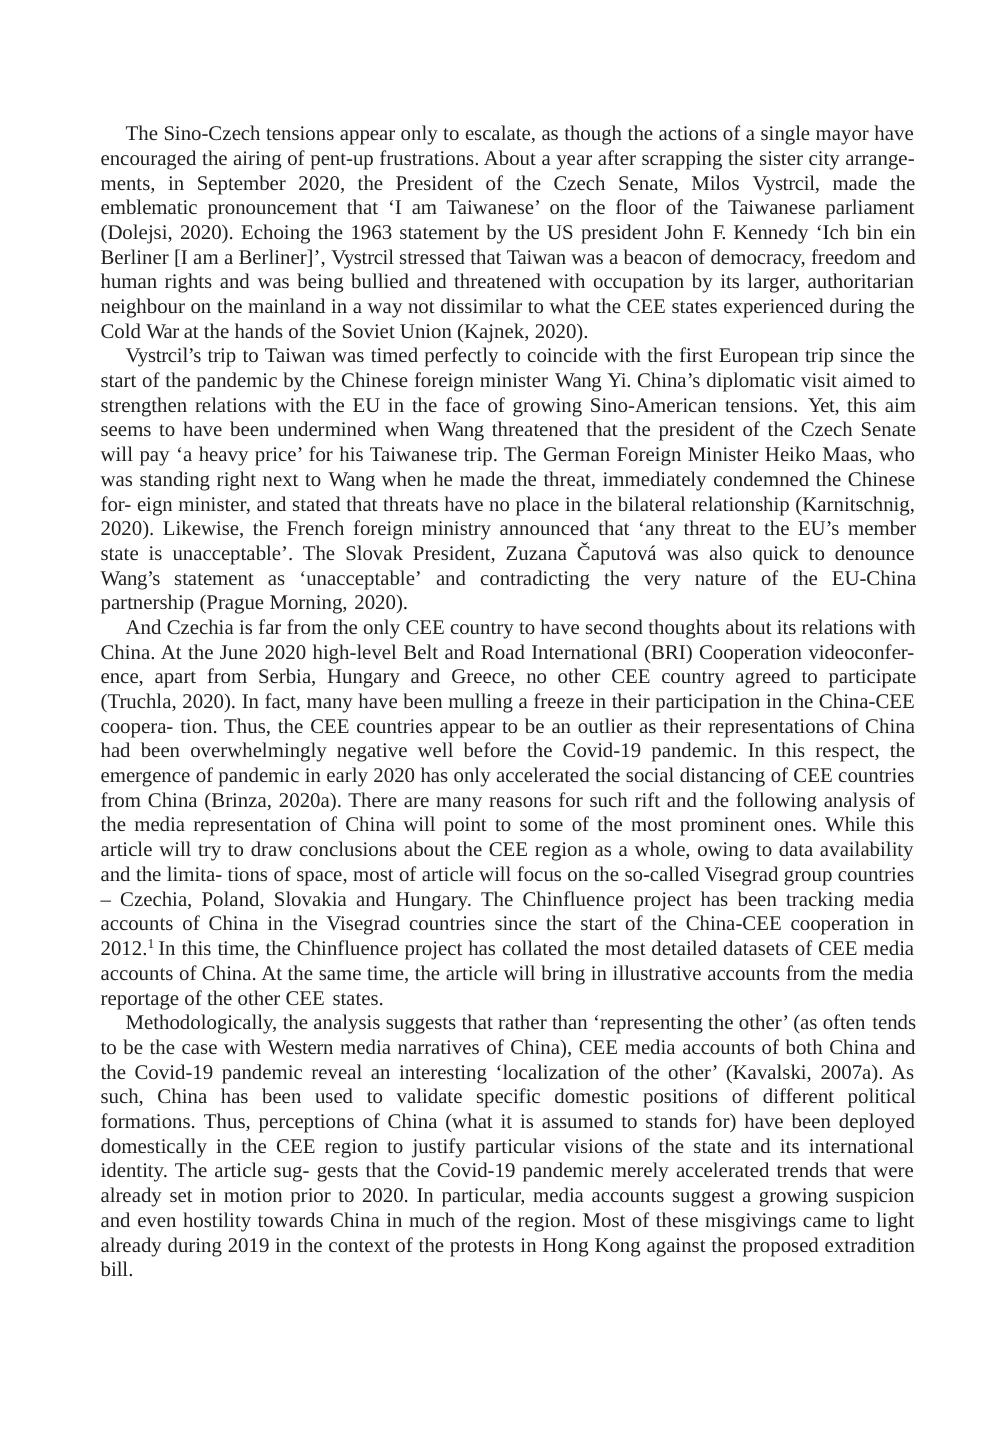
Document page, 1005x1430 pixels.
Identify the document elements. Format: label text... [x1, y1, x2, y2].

text The Sino-Czech tensions appear only to escalate, as though the actions of a single mayor have encouraged the airing of pent-up frustrations. About a year after scrapping the sister city arrange- ments, in September 2020, the President of the Czech Senate, Milos Vystrcil, made the emblematic pronouncement that ‘I am Taiwanese’ on the floor of the Taiwanese parliament (Dolejsi, 2020). Echoing the 1963 statement by the US president John F. Kennedy ‘Ich bin ein Berliner [I am a Berliner]’, Vystrcil stressed that Taiwan was a beacon of democracy, freedom and human rights and was being bullied and threatened with occupation by its larger, authoritarian neighbour on the mainland in a way not dissimilar to what the CEE states experienced during the Cold War at the hands of the Soviet Union (Kajnek, 2020). [100, 121, 916, 343]
text Methodologically, the analysis suggests that rather than ‘representing the other’ (as often tends to be the case with Western media narratives of China), CEE media accounts of both China and the Covid-19 pandemic reveal an interesting ‘localization of the other’ (Kavalski, 2007a). As such, China has been used to validate specific domestic positions of different political formations. Thus, perceptions of China (what it is assumed to stands for) have been deployed domestically in the CEE region to justify particular visions of the state and its international identity. The article sug- gests that the Covid-19 pandemic merely accelerated trends that were already set in motion prior to 2020. In particular, media accounts suggest a growing suspicion and even hostility towards China in much of the region. Most of these misgivings came to light already during 2019 in the context of the protests in Hong Kong against the proposed extradition bill. [100, 1010, 916, 1281]
text And Czechia is far from the only CEE country to have second thoughts about its relations with China. At the June 2020 high-level Belt and Road International (BRI) Cooperation videoconfer- ence, apart from Serbia, Hungary and Greece, no other CEE country agreed to participate (Truchla, 2020). In fact, many have been mulling a freeze in their participation in the China-CEE coopera- tion. Thus, the CEE countries appear to be an outlier as their representations of China had been overwhelmingly negative well before the Covid-19 pandemic. In this respect, the emergence of pandemic in early 2020 has only accelerated the social distancing of CEE countries from China (Brinza, 2020a). There are many reasons for such rift and the following analysis of the media representation of China will point to some of the most prominent ones. While this article will try to draw conclusions about the CEE region as a whole, owing to data availability and the limita- tions of space, most of article will focus on the so-called Visegrad group countries – Czechia, Poland, Slovakia and Hungary. The Chinfluence project has been tracking media accounts of China in the Visegrad countries since the start of the China-CEE cooperation in 2012.1 In this time, the Chinfluence project has collated the most detailed datasets of CEE media accounts of China. At the same time, the article will bring in illustrative accounts from the media reportage of the other CEE states. [100, 615, 916, 1010]
text Vystrcil’s trip to Taiwan was timed perfectly to coincide with the first European trip since the start of the pandemic by the Chinese foreign minister Wang Yi. China’s diplomatic visit aimed to strengthen relations with the EU in the face of growing Sino-American tensions. Yet, this aim seems to have been undermined when Wang threatened that the president of the Czech Senate will pay ‘a heavy price’ for his Taiwanese trip. The German Foreign Minister Heiko Maas, who was standing right next to Wang when he made the threat, immediately condemned the Chinese for- eign minister, and stated that threats have no place in the bilateral relationship (Karnitschnig, 2020). Likewise, the French foreign ministry announced that ‘any threat to the EU’s member state is unacceptable’. The Slovak President, Zuzana Čaputová was also quick to denounce Wang’s statement as ‘unacceptable’ and contradicting the very nature of the EU-China partnership (Prague Morning, 2020). [100, 343, 916, 614]
